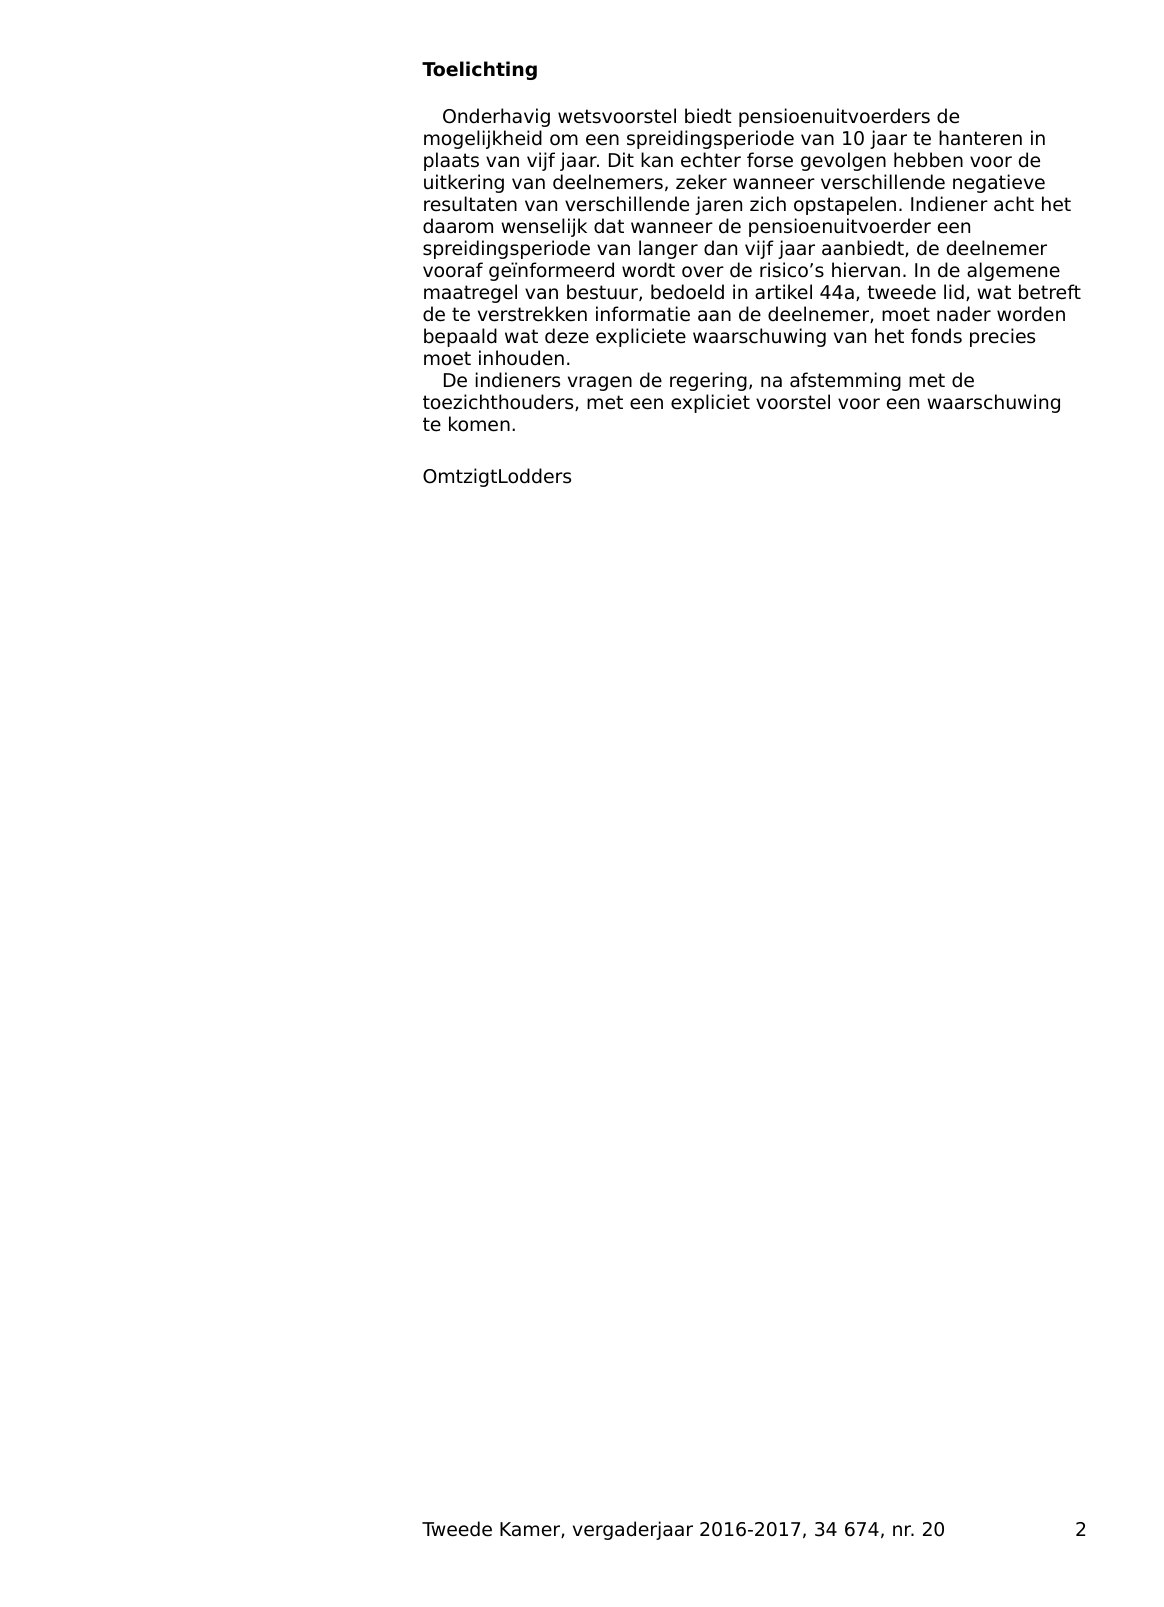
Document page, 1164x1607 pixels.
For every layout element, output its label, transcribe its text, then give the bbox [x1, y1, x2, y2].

text De indieners vragen de regering, na afstemming met de toezichthouders, met een expliciet voorstel voor een waarschuwing te komen. [422, 370, 1087, 436]
text Onderhavig wetsvoorstel biedt pensioenuitvoerders de mogelijkheid om een spreidingsperiode van 10 jaar te hanteren in plaats van vijf jaar. Dit kan echter forse gevolgen hebben voor de uitkering van deelnemers, zeker wanneer verschillende negatieve resultaten van verschillende jaren zich opstapelen. Indiener acht het daarom wenselijk dat wanneer de pensioenuitvoerder een spreidingsperiode van langer dan vijf jaar aanbiedt, de deelnemer vooraf geïnformeerd wordt over de risico’s hiervan. In de algemene maatregel van bestuur, bedoeld in artikel 44a, tweede lid, wat betreft de te verstrekken informatie aan de deelnemer, moet nader worden bepaald wat deze expliciete waarschuwing van het fonds precies moet inhouden. [422, 106, 1087, 370]
text OmtzigtLodders [422, 466, 1087, 488]
subtitle Toelichting [422, 59, 1087, 81]
